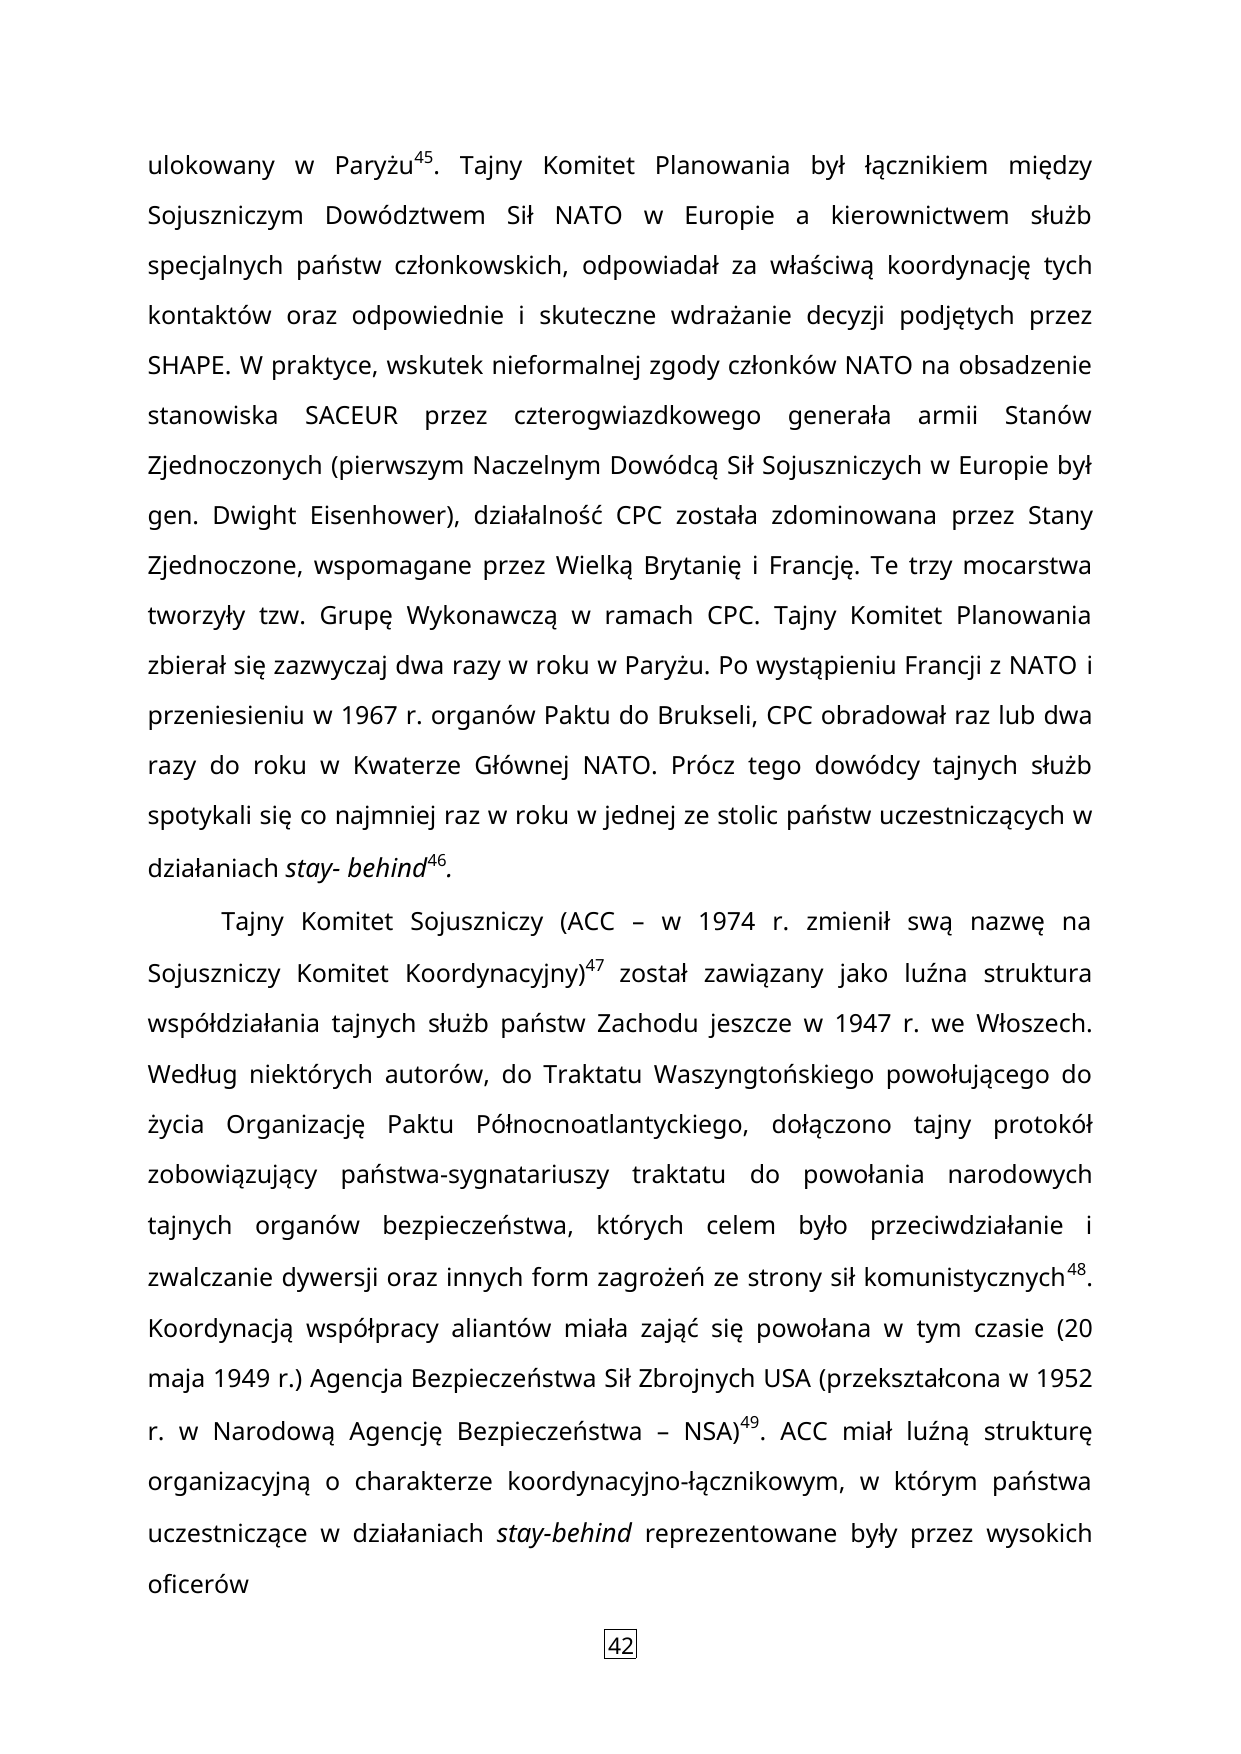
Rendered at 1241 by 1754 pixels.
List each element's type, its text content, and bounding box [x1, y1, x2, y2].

text ulokowany w Paryżu45. Tajny Komitet Planowania był łącznikiem między Sojuszniczym Dowództwem Sił NATO w Europie a kierownictwem służb specjalnych państw członkowskich, odpowiadał za właściwą koordynację tych kontaktów oraz odpowiednie i skuteczne wdrażanie decyzji podjętych przez SHAPE. W praktyce, wskutek nieformalnej zgody członków NATO na obsadzenie stanowiska SACEUR przez czterogwiazdkowego generała armii Stanów Zjednoczonych (pierwszym Naczelnym Dowódcą Sił Sojuszniczych w Europie był gen. Dwight Eisenhower), działalność CPC została zdominowana przez Stany Zjednoczone, wspomagane przez Wielką Brytanię i Francję. Te trzy mocarstwa tworzyły tzw. Grupę Wykonawczą w ramach CPC. Tajny Komitet Planowania zbierał się zazwyczaj dwa razy w roku w Paryżu. Po wystąpieniu Francji z NATO i przeniesieniu w 1967 r. organów Paktu do Brukseli, CPC obradował raz lub dwa razy do roku w Kwaterze Głównej NATO. Prócz tego dowódcy tajnych służb spotykali się co najmniej raz w roku w jednej ze stolic państw uczestniczących w działaniach stay- behind46. [147, 145, 1093, 885]
text Tajny Komitet Sojuszniczy (ACC – w 1974 r. zmienił swą nazwę na Sojuszniczy Komitet Koordynacyjny)47 został zawiązany jako luźna struktura współdziałania tajnych służb państw Zachodu jeszcze w 1947 r. we Włoszech. Według niektórych autorów, do Traktatu Waszyngtońskiego powołującego do życia Organizację Paktu Północnoatlantyckiego, dołączono tajny protokół zobowiązujący państwa-sygnatariuszy traktatu do powołania narodowych tajnych organów bezpieczeństwa, których celem było przeciwdziałanie i zwalczanie dywersji oraz innych form zagrożeń ze strony sił komunistycznych48. Koordynacją współpracy aliantów miała zająć się powołana w tym czasie (20 maja 1949 r.) Agencja Bezpieczeństwa Sił Zbrojnych USA (przekształcona w 1952 r. w Narodową Agencję Bezpieczeństwa – NSA)49. ACC miał luźną strukturę organizacyjną o charakterze koordynacyjno-łącznikowym, w którym państwa uczestniczące w działaniach stay-behind reprezentowane były przez wysokich oficerów [147, 903, 1093, 1601]
